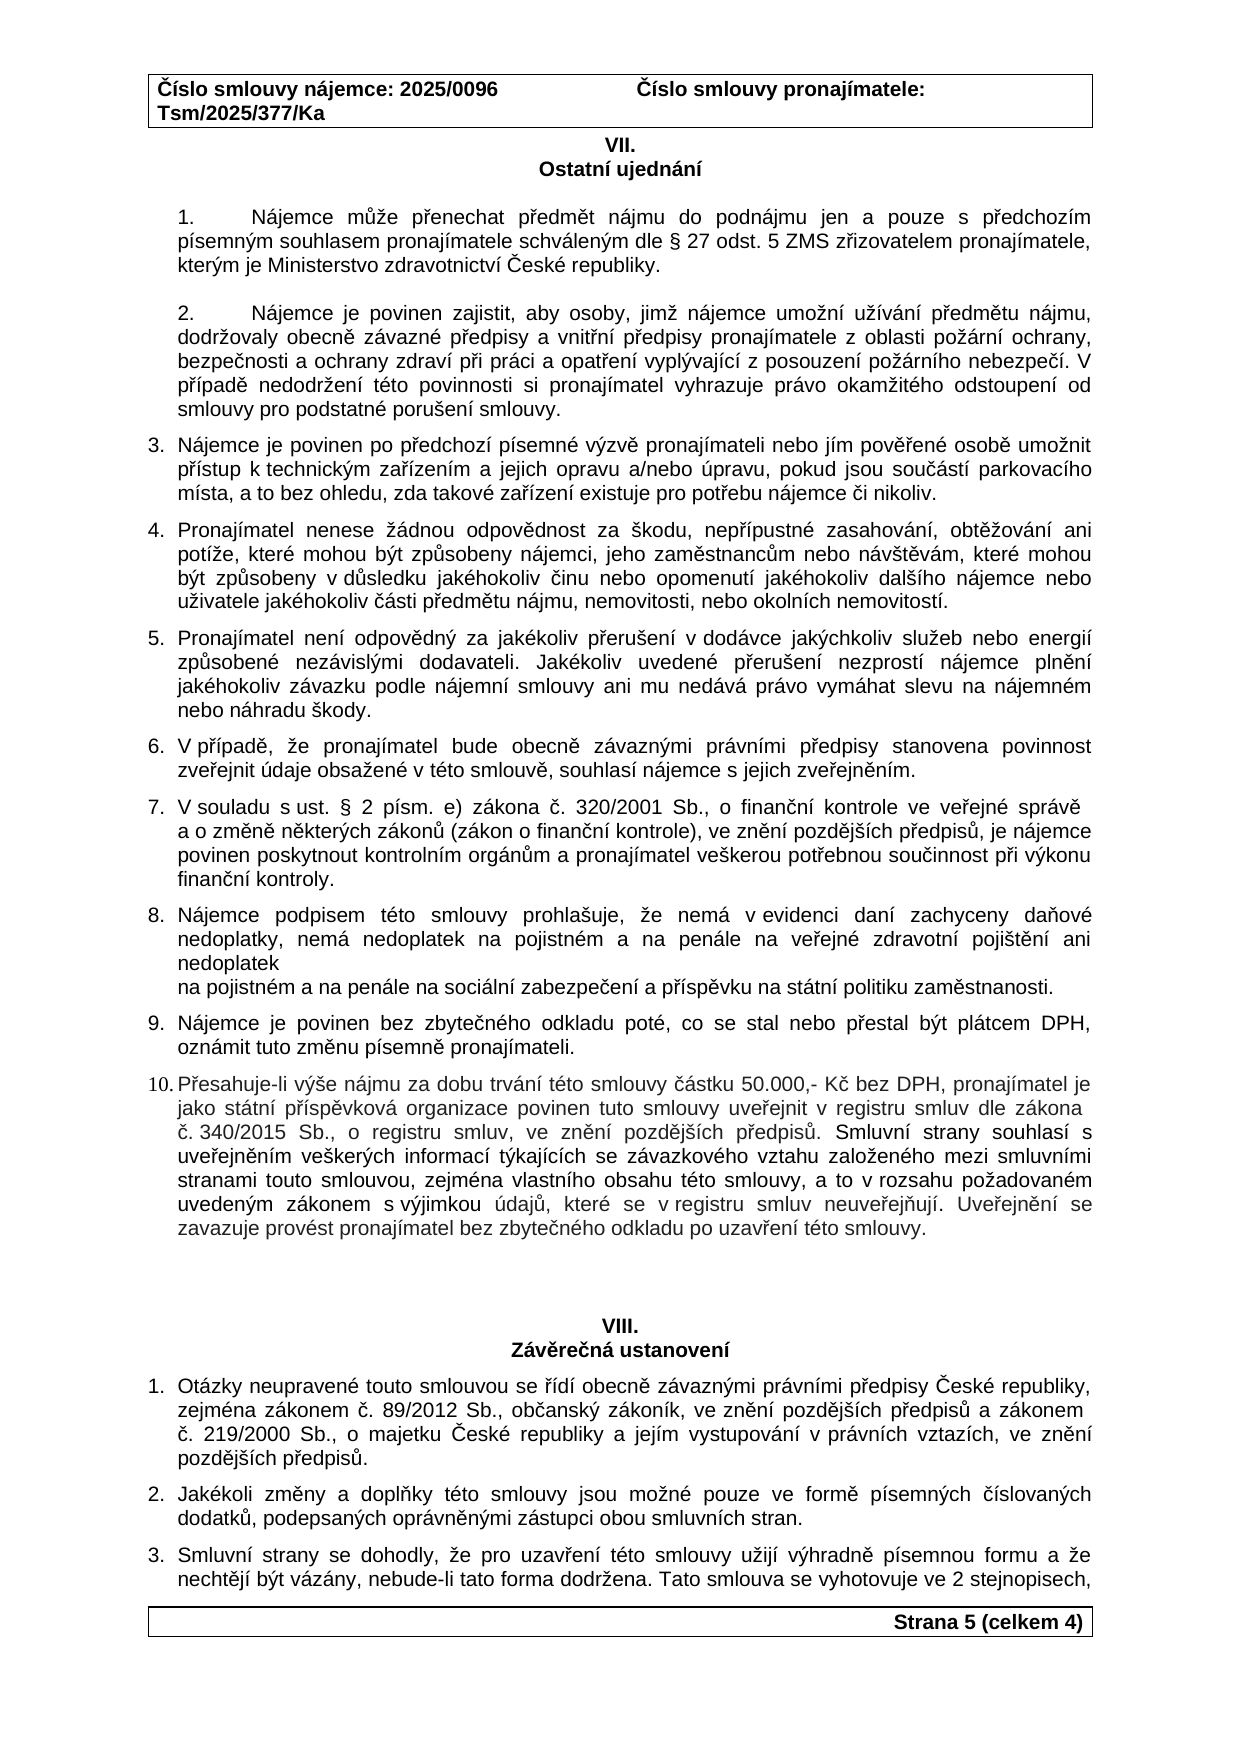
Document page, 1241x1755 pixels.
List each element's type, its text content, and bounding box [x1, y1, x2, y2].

list Nájemce je povinen po předchozí písemné výzvě pronajímateli nebo jím pověřené osobě umožnit přístup k technickým zařízením a jejich opravu a/nebo úpravu, pokud jsou součástí parkovacího místa, a to bez ohledu, zda takové zařízení existuje pro potřebu nájemce či nikoliv. [148, 433, 1093, 505]
text VII. [148, 133, 1093, 157]
list Pronajímatel nenese žádnou odpovědnost za škodu, nepřípustné zasahování, obtěžování ani potíže, které mohou být způsobeny nájemci, jeho zaměstnancům nebo návštěvám, které mohou být způsobeny v důsledku jakéhokoliv činu nebo opomenutí jakéhokoliv dalšího nájemce nebo uživatele jakéhokoliv části předmětu nájmu, nemovitosti, nebo okolních nemovitostí. [148, 517, 1093, 613]
list Nájemce je povinen zajistit, aby osoby, jimž nájemce umožní užívání předmětu nájmu, dodržovaly obecně závazné předpisy a vnitřní předpisy pronajímatele z oblasti požární ochrany, bezpečnosti a ochrany zdraví při práci a opatření vyplývající z posouzení požárního nebezpečí. V případě nedodržení této povinnosti si pronajímatel vyhrazuje právo okamžitého odstoupení od smlouvy pro podstatné porušení smlouvy. [177, 301, 1093, 421]
list Smluvní strany se dohodly, že pro uzavření této smlouvy užijí výhradně písemnou formu a že nechtějí být vázány, nebude-li tato forma dodržena. Tato smlouva se vyhotovuje ve 2 stejnopisech, [148, 1543, 1093, 1591]
list Nájemce je povinen bez zbytečného odkladu poté, co se stal nebo přestal být plátcem DPH, oznámit tuto změnu písemně pronajímateli. [148, 1011, 1093, 1059]
list V případě, že pronajímatel bude obecně závaznými právními předpisy stanovena povinnost zveřejnit údaje obsažené v této smlouvě, souhlasí nájemce s jejich zveřejněním. [148, 734, 1093, 782]
list V souladu s ust. § 2 písm. e) zákona č. 320/2001 Sb., o finanční kontrole ve veřejné správě a o změně některých zákonů (zákon o finanční kontrole), ve znění pozdějších předpisů, je nájemce povinen poskytnout kontrolním orgánům a pronajímatel veškerou potřebnou součinnost při výkonu finanční kontroly. [148, 794, 1093, 890]
list Pronajímatel není odpovědný za jakékoliv přerušení v dodávce jakýchkoliv služeb nebo energií způsobené nezávislými dodavateli. Jakékoliv uvedené přerušení nezprostí nájemce plnění jakéhokoliv závazku podle nájemní smlouvy ani mu nedává právo vymáhat slevu na nájemném nebo náhradu škody. [148, 626, 1093, 722]
list Přesahuje-li výše nájmu za dobu trvání této smlouvy částku 50.000,- Kč bez DPH, pronajímatel je jako státní příspěvková organizace povinen tuto smlouvy uveřejnit v registru smluv dle zákona č. 340/2015 Sb., o registru smluv, ve znění pozdějších předpisů. Smluvní strany souhlasí s uveřejněním veškerých informací týkajících se závazkového vztahu založeného mezi smluvními stranami touto smlouvou, zejména vlastního obsahu této smlouvy, a to v rozsahu požadovaném uvedeným zákonem s výjimkou údajů, které se v registru smluv neuveřejňují. Uveřejnění se zavazuje provést pronajímatel bez zbytečného odkladu po uzavření této smlouvy. [148, 1072, 1093, 1239]
list Nájemce podpisem této smlouvy prohlašuje, že nemá v evidenci daní zachyceny daňové nedoplatky, nemá nedoplatek na pojistném a na penále na veřejné zdravotní pojištění ani nedoplatek na pojistném a na penále na sociální zabezpečení a příspěvku na státní politiku zaměstnanosti. [148, 903, 1093, 999]
text Závěrečná ustanovení [148, 1337, 1093, 1361]
list Nájemce může přenechat předmět nájmu do podnájmu jen a pouze s předchozím písemným souhlasem pronajímatele schváleným dle § 27 odst. 5 ZMS zřizovatelem pronajímatele, kterým je Ministerstvo zdravotnictví České republiky. [177, 205, 1093, 277]
subtitle Ostatní ujednání [148, 157, 1093, 181]
list Jakékoli změny a doplňky této smlouvy jsou možné pouze ve formě písemných číslovaných dodatků, podepsaných oprávněnými zástupci obou smluvních stran. [148, 1482, 1093, 1530]
list Otázky neupravené touto smlouvou se řídí obecně závaznými právními předpisy České republiky, zejména zákonem č. 89/2012 Sb., občanský zákoník, ve znění pozdějších předpisů a zákonem č. 219/2000 Sb., o majetku České republiky a jejím vystupování v právních vztazích, ve znění pozdějších předpisů. [148, 1374, 1093, 1470]
text VIII. [148, 1313, 1093, 1337]
